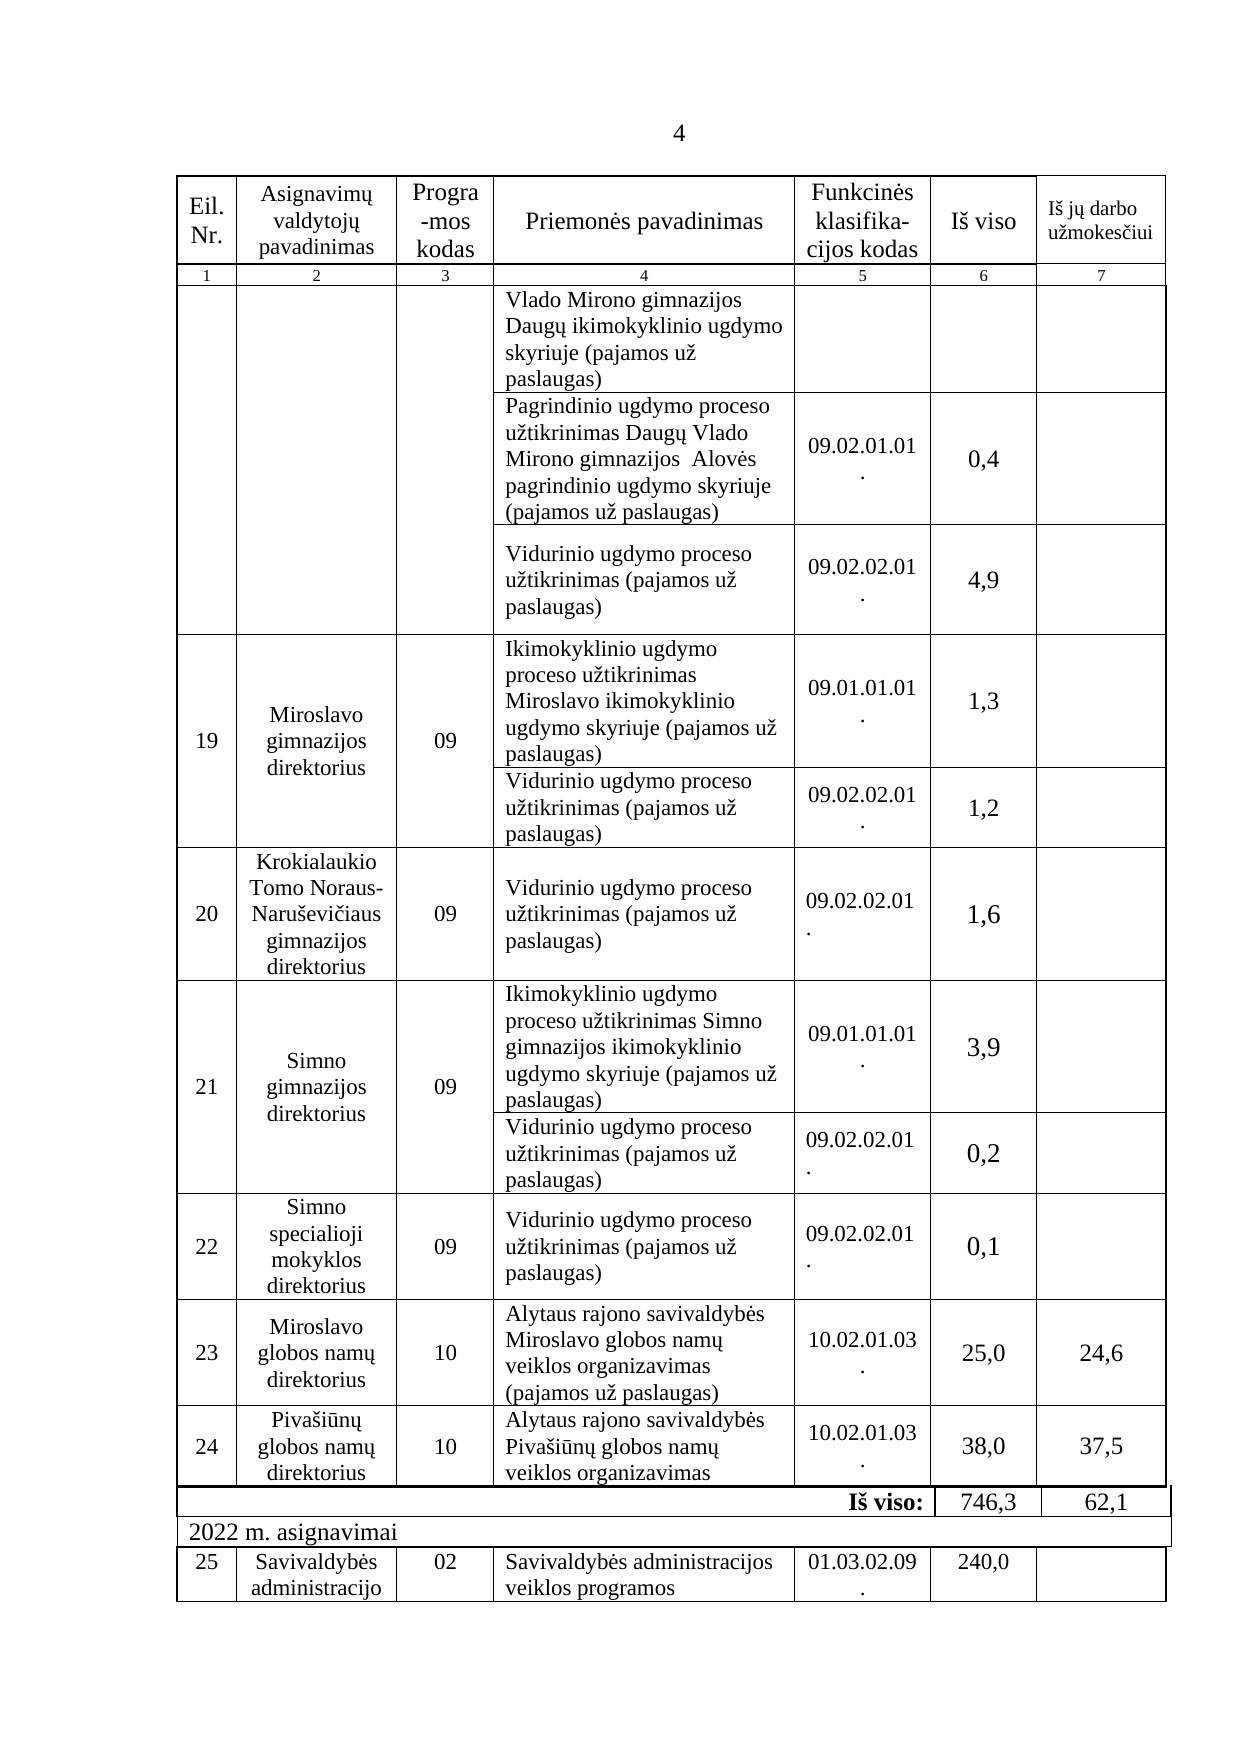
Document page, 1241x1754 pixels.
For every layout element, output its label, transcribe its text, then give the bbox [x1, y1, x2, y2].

table_cell Vidurinio ugdymo proceso užtikrinimas (pajamos už paslaugas) [494, 1194, 794, 1299]
table_cell [1037, 1113, 1165, 1192]
table_cell 6 [931, 265, 1036, 285]
table_cell 09.02.01.01. [795, 393, 930, 524]
table_cell [931, 286, 1036, 392]
table_cell [1037, 525, 1165, 634]
table_cell 1,6 [931, 848, 1036, 979]
table_header Iš jų darbo užmokesčiui [1037, 176, 1165, 263]
table_cell Vidurinio ugdymo proceso užtikrinimas (pajamos už paslaugas) [494, 848, 794, 979]
table_cell 1,3 [931, 635, 1036, 767]
table_header Eil. Nr. [178, 177, 236, 263]
table_cell 4,9 [931, 525, 1036, 634]
table_cell [1037, 393, 1165, 524]
table_cell 1 [178, 265, 236, 285]
table_cell 01.03.02.09. [795, 1548, 930, 1601]
table_cell [1167, 767, 1171, 847]
table_cell Vidurinio ugdymo proceso užtikrinimas (pajamos už paslaugas) [494, 525, 794, 634]
table_cell [1167, 524, 1171, 634]
table_cell [178, 286, 236, 634]
table_cell 09 [397, 1194, 493, 1299]
table_cell Pagrindinio ugdymo proceso užtikrinimas Daugų Vlado Mirono gimnazijos Alovės pagrindinio ugdymo skyriuje (pajamos už paslaugas) [494, 393, 794, 524]
table_cell Miroslavo gimnazijos direktorius [237, 635, 396, 847]
table_cell Ikimokyklinio ugdymo proceso užtikrinimas Miroslavo ikimokyklinio ugdymo skyriuje (pajamos už paslaugas) [494, 635, 794, 767]
table_cell [1167, 392, 1171, 524]
table_cell Simno gimnazijos direktorius [237, 981, 396, 1192]
table_cell 240,0 [931, 1548, 1036, 1601]
table_cell 25 [178, 1548, 236, 1601]
table_cell [237, 286, 396, 634]
table_cell 2 [237, 265, 396, 285]
table_cell Simno specialioji mokyklos direktorius [237, 1194, 396, 1299]
table_cell 22 [178, 1194, 236, 1299]
table_cell [1167, 847, 1171, 979]
table_cell 21 [178, 981, 236, 1192]
table_cell [1167, 1405, 1171, 1485]
table_cell 2022 m. asignavimai [178, 1517, 1171, 1546]
table_cell [1037, 635, 1165, 767]
table_cell 24,6 [1037, 1300, 1165, 1405]
table_cell 1,2 [931, 768, 1036, 847]
table_cell 09.02.02.01. [795, 525, 930, 634]
table_cell [1166, 263, 1171, 285]
table_cell [1167, 1112, 1171, 1192]
table_cell 10 [397, 1300, 493, 1405]
table_cell 24 [178, 1406, 236, 1485]
table_cell [1167, 1547, 1171, 1601]
table_cell [1167, 285, 1171, 392]
table_cell Alytaus rajono savivaldybės Miroslavo globos namų veiklos organizavimas (pajamos už paslaugas) [494, 1300, 794, 1405]
table_cell Iš viso: [178, 1488, 934, 1516]
table_cell Miroslavo globos namų direktorius [237, 1300, 396, 1405]
table_cell Vlado Mirono gimnazijos Daugų ikimokyklinio ugdymo skyriuje (pajamos už paslaugas) [494, 286, 794, 392]
table_cell Savivaldybės administracijos veiklos programos [494, 1548, 794, 1601]
table_cell 5 [795, 265, 930, 285]
table_cell 02 [397, 1548, 493, 1601]
table_cell [1167, 980, 1171, 1112]
table_cell 37,5 [1037, 1406, 1165, 1485]
table_cell 10.02.01.03. [795, 1406, 930, 1485]
table_cell [397, 286, 493, 634]
table_cell 62,1 [1042, 1485, 1170, 1516]
table_cell 3 [397, 265, 493, 285]
table_cell [1037, 286, 1165, 392]
table_cell Ikimokyklinio ugdymo proceso užtikrinimas Simno gimnazijos ikimokyklinio ugdymo skyriuje (pajamos už paslaugas) [494, 981, 794, 1112]
table_cell 0,1 [931, 1194, 1036, 1299]
table_cell 4 [494, 265, 794, 285]
table_cell [1037, 1194, 1165, 1299]
table_cell [795, 286, 930, 392]
table_cell [1167, 1299, 1171, 1405]
table_cell 19 [178, 635, 236, 847]
table_cell 10.02.01.03. [795, 1300, 930, 1405]
table_cell 23 [178, 1300, 236, 1405]
table_cell Savivaldybės administracijo [237, 1548, 396, 1601]
table_cell 25,0 [931, 1300, 1036, 1405]
table_cell Alytaus rajono savivaldybės Pivašiūnų globos namų veiklos organizavimas [494, 1406, 794, 1485]
table_cell 09 [397, 981, 493, 1192]
table_cell Pivašiūnų globos namų direktorius [237, 1406, 396, 1485]
table_cell [1167, 634, 1171, 767]
table_header [1166, 175, 1171, 263]
table_cell 09.01.01.01. [795, 635, 930, 767]
table_header Funkcinės klasifika-cijos kodas [795, 177, 930, 263]
table_cell [1037, 848, 1165, 979]
table_header Asignavimų valdytojų pavadinimas [237, 177, 396, 263]
table_header Progra-mos kodas [397, 177, 493, 263]
table_cell 746,3 [936, 1488, 1041, 1516]
table_cell 09.02.02.01. [795, 768, 930, 847]
table_cell Krokialaukio Tomo Noraus-Naruševičiaus gimnazijos direktorius [237, 848, 396, 979]
table_cell 09.02.02.01. [795, 1113, 930, 1192]
table_cell [1037, 768, 1165, 847]
table_cell 20 [178, 848, 236, 979]
table_cell 10 [397, 1406, 493, 1485]
table_header Priemonės pavadinimas [494, 177, 794, 263]
table_cell 0,2 [931, 1113, 1036, 1192]
table_cell 09.02.02.01. [795, 1194, 930, 1299]
table_cell 09 [397, 635, 493, 847]
table_header Iš viso [931, 177, 1036, 263]
table_cell 09.02.02.01. [795, 848, 930, 979]
table_cell 7 [1037, 264, 1165, 285]
table_cell 0,4 [931, 393, 1036, 524]
table_cell Vidurinio ugdymo proceso užtikrinimas (pajamos už paslaugas) [494, 1113, 794, 1192]
table_cell [1167, 1193, 1171, 1299]
table_cell [1037, 981, 1165, 1112]
table_cell 09.01.01.01. [795, 981, 930, 1112]
table_cell 38,0 [931, 1406, 1036, 1485]
table_cell 09 [397, 848, 493, 979]
table_cell Vidurinio ugdymo proceso užtikrinimas (pajamos už paslaugas) [494, 768, 794, 847]
table_cell 3,9 [931, 981, 1036, 1112]
table_cell [1037, 1548, 1165, 1601]
